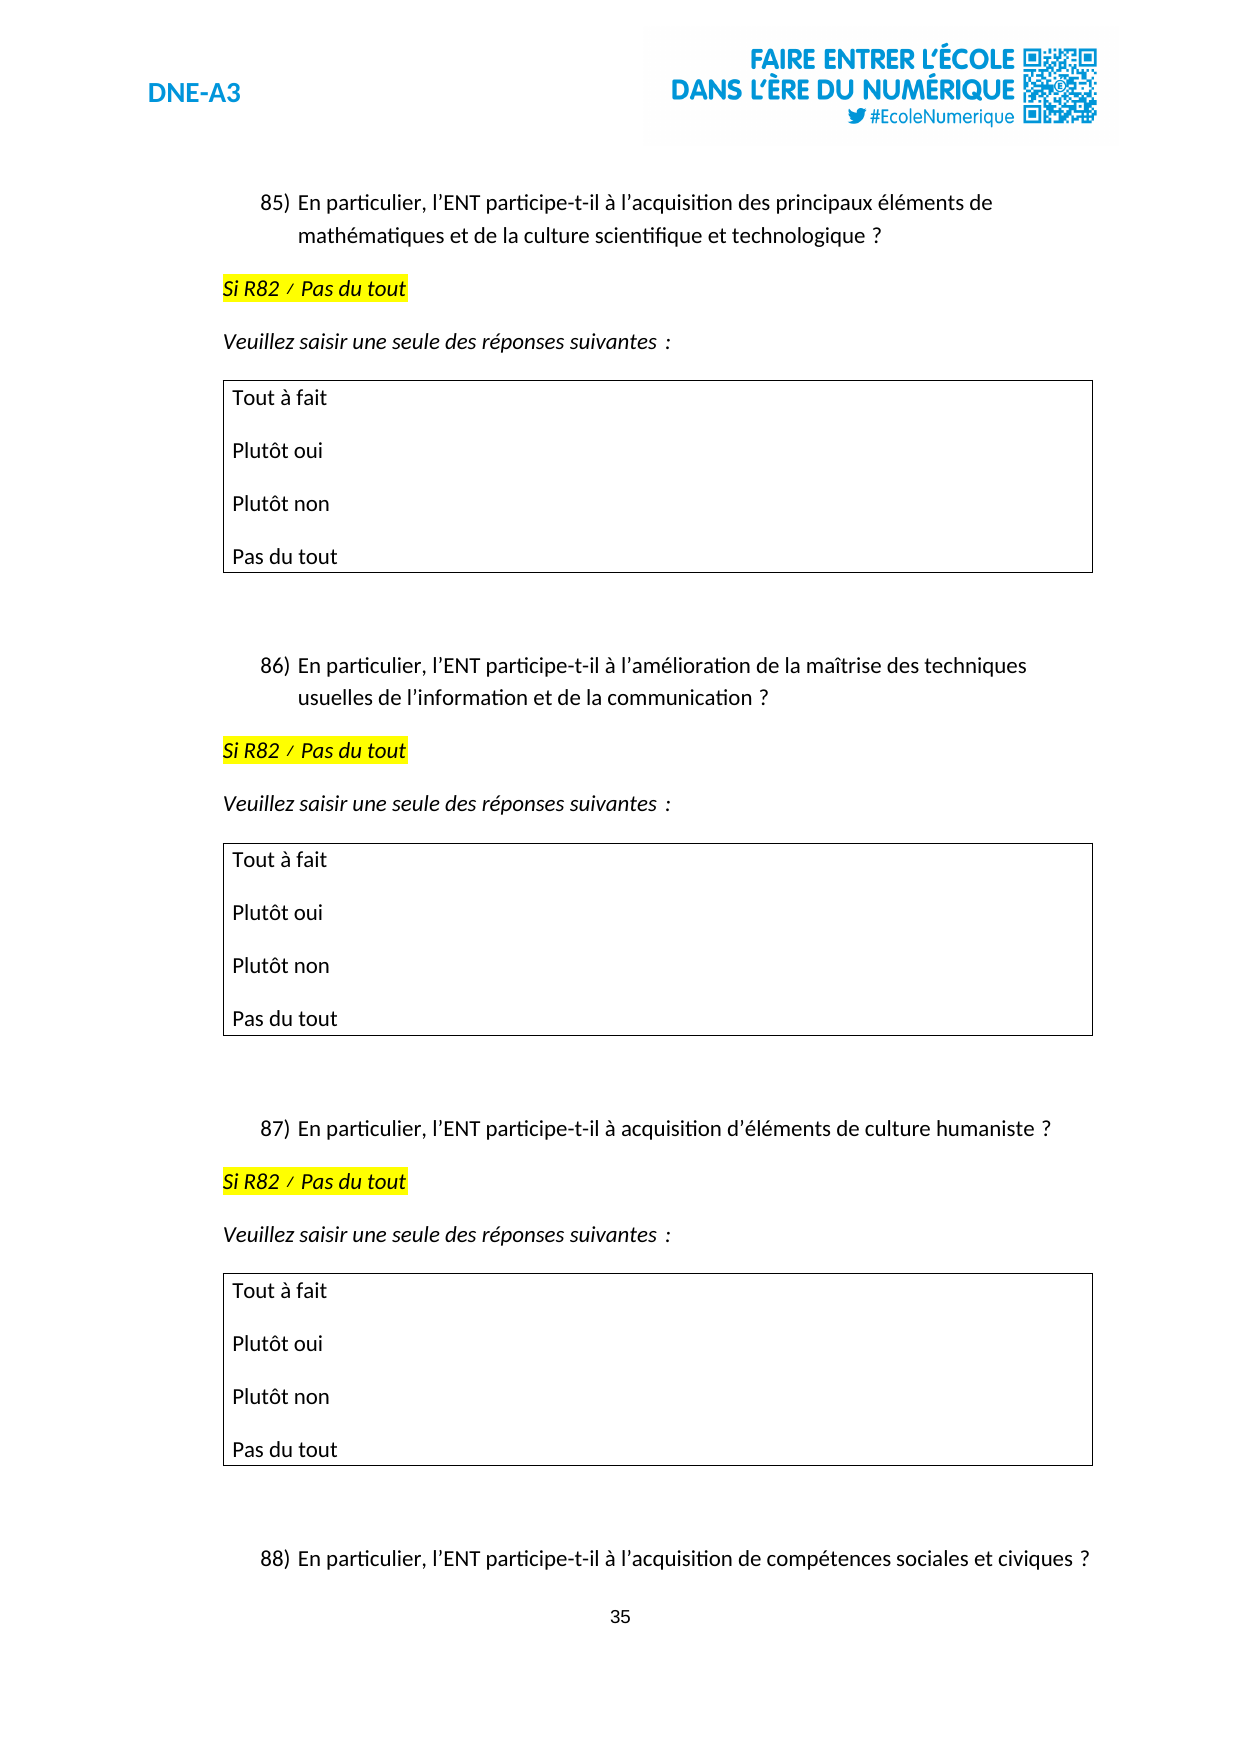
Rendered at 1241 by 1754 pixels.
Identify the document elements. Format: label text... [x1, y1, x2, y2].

list En particulier, l’ENT participe-t-il à l’amélioration de la maîtrise des techniques usuelles de l’information et de la communication ? [260, 651, 1093, 711]
list Si R82 ≠ Pas du tout [223, 274, 1093, 302]
list Pas du tout [224, 1432, 1092, 1465]
list Plutôt oui [224, 433, 1092, 464]
list Plutôt oui [224, 1326, 1092, 1357]
list Si R82 ≠ Pas du tout [223, 1167, 1093, 1195]
list Plutôt non [224, 1379, 1092, 1410]
list Tout à fait [224, 844, 1092, 873]
list Plutôt non [224, 486, 1092, 517]
list Tout à fait [224, 381, 1092, 411]
list Plutôt non [224, 948, 1092, 979]
list Plutôt oui [224, 895, 1092, 927]
list Si R82 ≠ Pas du tout [223, 736, 1093, 764]
list En particulier, l’ENT participe-t-il à l’acquisition des principaux éléments de mathématiques et de la culture scientifique et technologique ? [260, 188, 1093, 249]
list Veuillez saisir une seule des réponses suivantes : [223, 1220, 1093, 1248]
list Tout à fait [224, 1274, 1092, 1304]
list Pas du tout [224, 1001, 1092, 1035]
list Veuillez saisir une seule des réponses suivantes : [223, 327, 1093, 355]
list En particulier, l’ENT participe-t-il à l’acquisition de compétences sociales et civiques ? [260, 1544, 1093, 1572]
list En particulier, l’ENT participe-t-il à acquisition d’éléments de culture humaniste ? [260, 1114, 1093, 1142]
list Pas du tout [224, 539, 1092, 572]
list Veuillez saisir une seule des réponses suivantes : [223, 789, 1093, 817]
